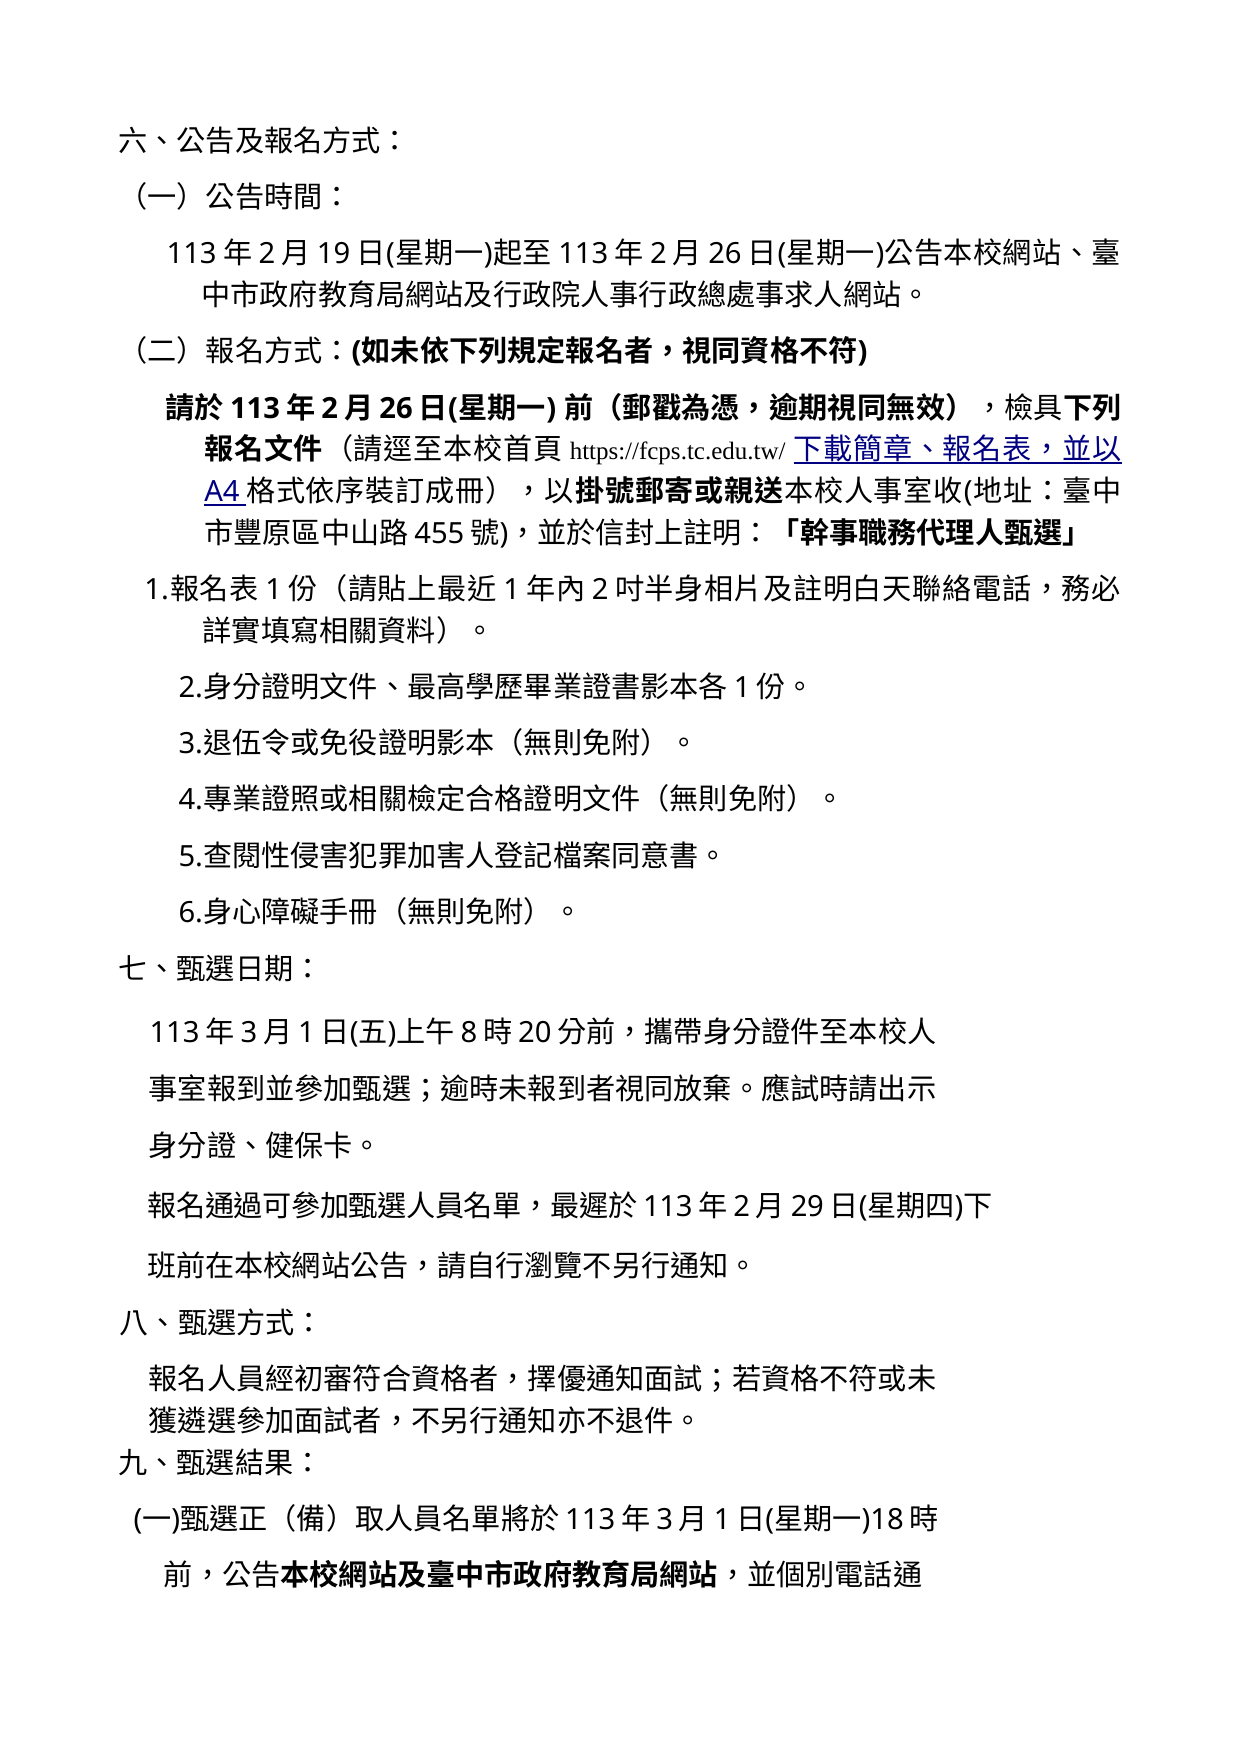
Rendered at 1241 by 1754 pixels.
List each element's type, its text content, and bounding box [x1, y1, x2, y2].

text 報名通過可參加甄選人員名單，最遲於113年2月29日(星期四)下 [118, 1179, 1168, 1225]
text 前，公告本校網站及臺中市政府教育局網站，並個別電話通 [118, 1552, 1122, 1594]
text （二）報名方式：(如未依下列規定報名者，視同資格不符) [118, 328, 1122, 370]
text 獲遴選參加面試者，不另行通知亦不退件。 [118, 1398, 1122, 1440]
text 七、甄選日期： [118, 945, 1122, 987]
text 4.專業證照或相關檢定合格證明文件（無則免附）。 [178, 776, 1122, 818]
text 報名人員經初審符合資格者，擇優通知面試；若資格不符或未 [118, 1356, 1122, 1398]
text （一）公告時間： [118, 174, 1122, 216]
text 事室報到並參加甄選；逾時未報到者視同放棄。應試時請出示 [118, 1065, 1122, 1108]
text 6.身心障礙手冊（無則免附）。 [178, 889, 1122, 931]
text 班前在本校網站公告，請自行瀏覽不另行通知。 [118, 1240, 1168, 1286]
text 3.退伍令或免役證明影本（無則免附）。 [178, 720, 1122, 762]
text 113年3月1日(五)上午8時20分前，攜帶身分證件至本校人 [118, 1008, 1122, 1051]
text 請於113年2月26日(星期一) 前（郵戳為憑，逾期視同無效），檢具下列報名文件（請逕至本校首頁https://fcps.tc.edu.tw/ 下載簡章、報名表，並以A4格式依序裝訂成冊），以掛號郵寄或親送本校人事室收(地址：臺中市豐原區中山路455號)，並於信封上註明：「幹事職務代理人甄選」 [118, 385, 1122, 551]
text 八、甄選方式： [119, 1300, 1122, 1342]
text 2.身分證明文件、最高學歷畢業證書影本各1份。 [178, 664, 1122, 706]
text 身分證、健保卡。 [118, 1122, 1122, 1165]
text 113年2月19日(星期一)起至113年2月26日(星期一)公告本校網站、臺中市政府教育局網站及行政院人事行政總處事求人網站。 [118, 231, 1122, 314]
text 九、甄選結果： [118, 1440, 1122, 1481]
text 六、公告及報名方式： [118, 118, 1122, 160]
text 1.報名表1份（請貼上最近1年內2吋半身相片及註明白天聯絡電話，務必詳實填寫相關資料）。 [103, 566, 1122, 649]
text 5.查閱性侵害犯罪加害人登記檔案同意書。 [178, 833, 1122, 874]
text (一)甄選正（備）取人員名單將於113年3月1日(星期一)18時 [118, 1496, 1122, 1538]
